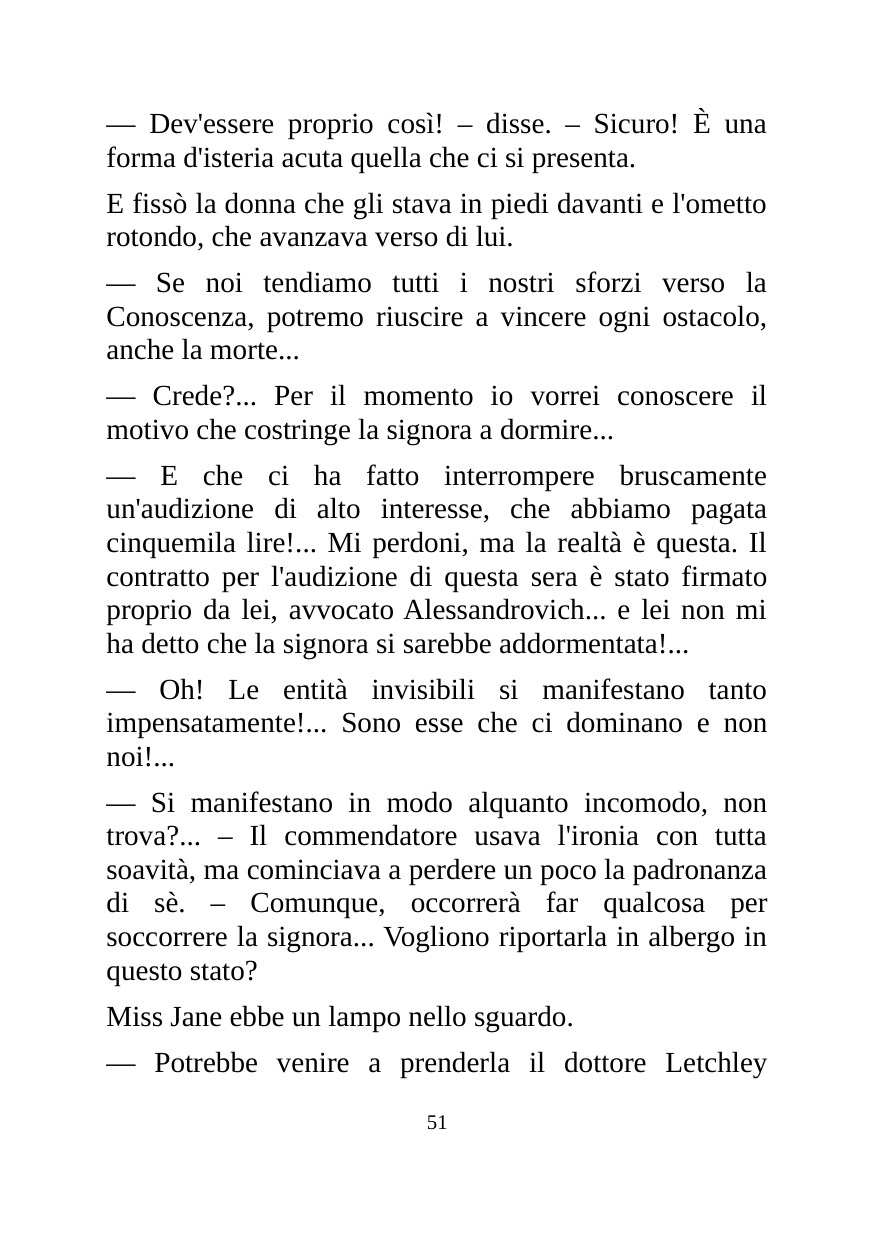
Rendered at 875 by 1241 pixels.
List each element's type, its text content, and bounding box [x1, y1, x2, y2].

text — E che ci ha fatto interrompere bruscamente un'audizione di alto interesse, che abbiamo pagata cinquemila lire!... Mi perdoni, ma la realtà è questa. Il contratto per l'audizione di questa sera è stato firmato proprio da lei, avvocato Alessandrovich... e lei non mi ha detto che la signora si sarebbe addormentata!... [106, 458, 768, 659]
text E fissò la donna che gli stava in piedi davanti e l'ometto rotondo, che avanzava verso di lui. [106, 186, 768, 253]
text — Potrebbe venire a prenderla il dottore Letchley [106, 1045, 768, 1078]
text — Crede?... Per il momento io vorrei conoscere il motivo che costringe la signora a dormire... [106, 378, 768, 446]
text — Se noi tendiamo tutti i nostri sforzi verso la Conoscenza, potremo riuscire a vincere ogni ostacolo, anche la morte... [106, 265, 768, 366]
text — Oh! Le entità invisibili si manifestano tanto impensatamente!... Sono esse che ci dominano e non noi!... [106, 672, 768, 772]
text — Dev'essere proprio così! – disse. – Sicuro! È una forma d'isteria acuta quella che ci si presenta. [106, 106, 768, 173]
text Miss Jane ebbe un lampo nello sguardo. [106, 999, 768, 1032]
text — Si manifestano in modo alquanto incomodo, non trova?... – Il commendatore usava l'ironia con tutta soavità, ma cominciava a perdere un poco la padronanza di sè. – Comunque, occorrerà far qualcosa per soccorrere la signora... Vogliono riportarla in albergo in questo stato? [106, 785, 768, 986]
